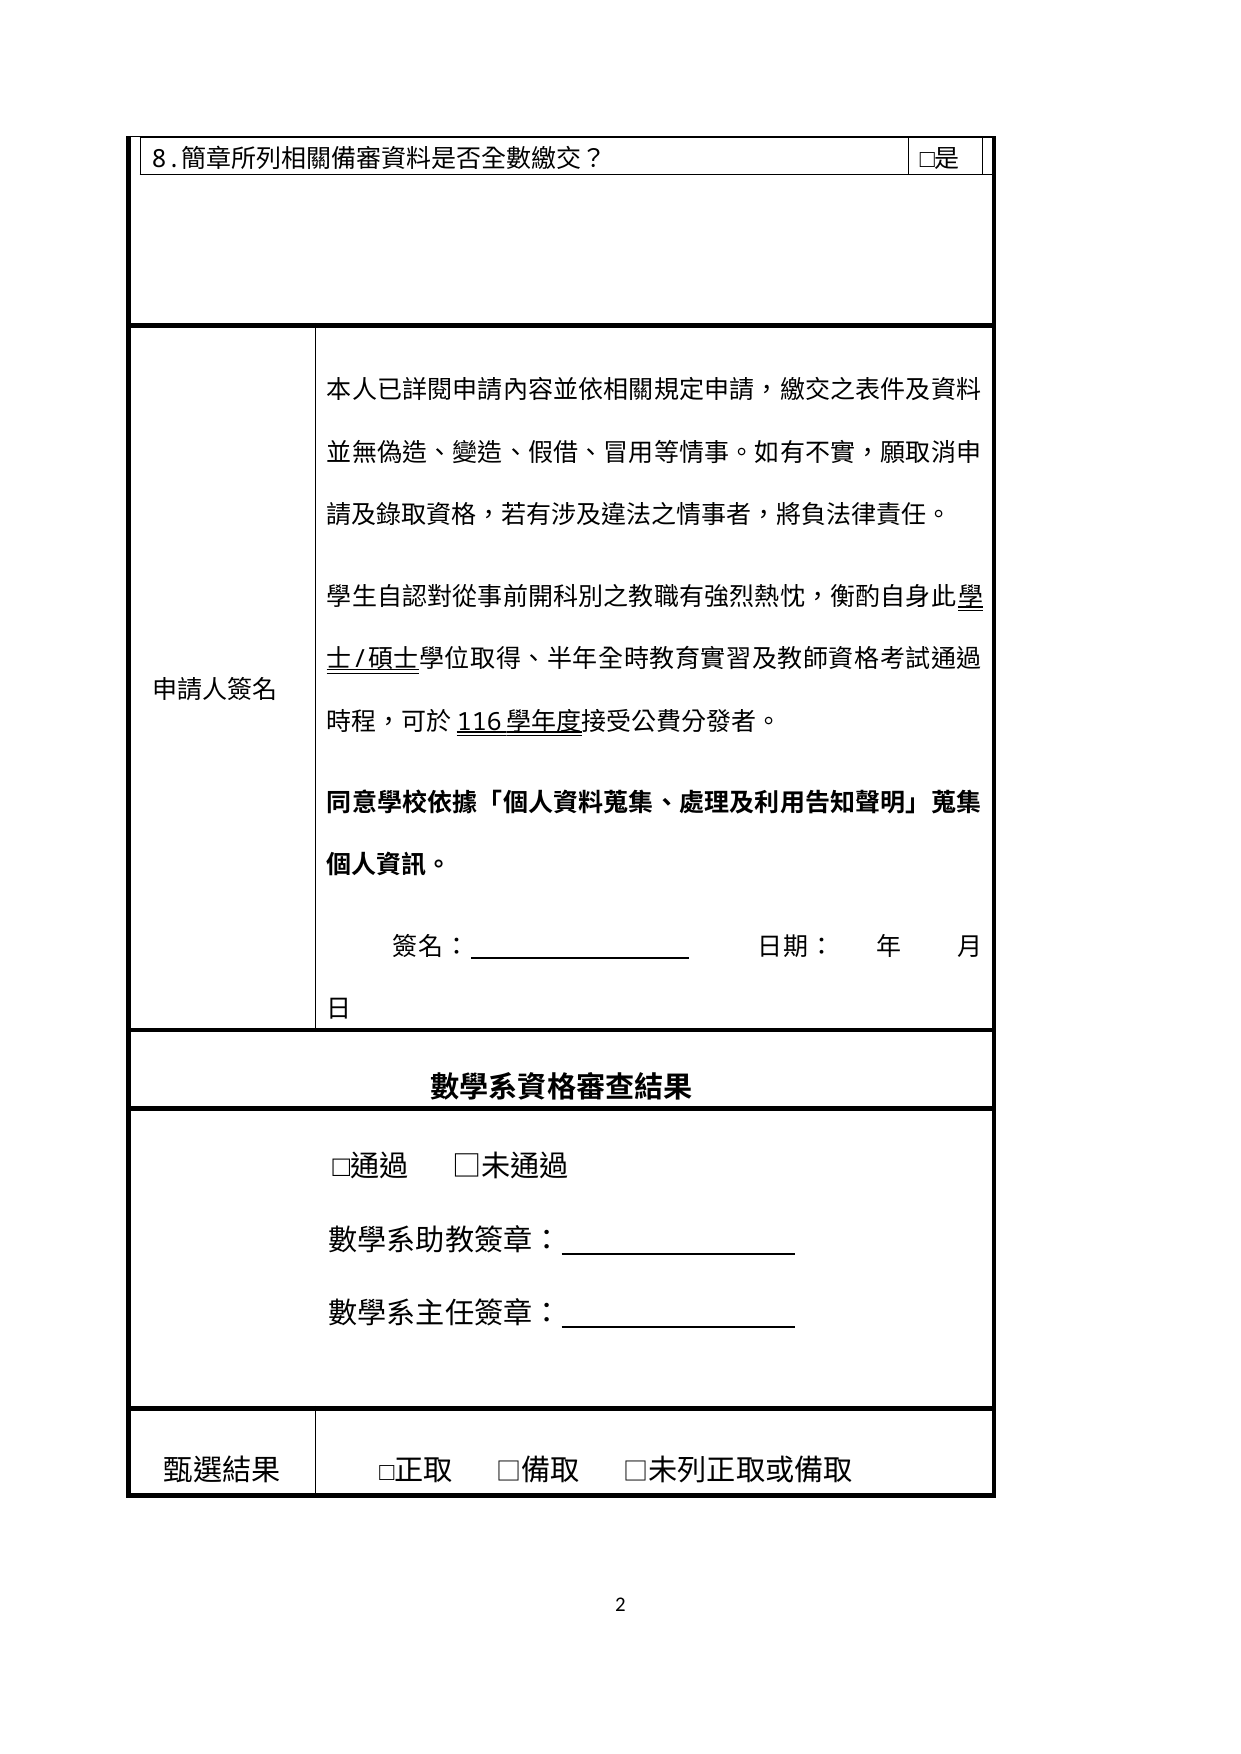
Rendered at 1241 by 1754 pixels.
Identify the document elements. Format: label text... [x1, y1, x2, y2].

table_cell 8.簡章所列相關備審資料是否全數繳交？ [141, 138, 908, 174]
table_cell □通過 □未通過 數學系助教簽章： 數學系主任簽章： [131, 1111, 992, 1406]
table_cell 申請人簽名 [131, 328, 315, 1028]
table_cell 甄選結果 [131, 1411, 315, 1493]
table_cell [983, 138, 992, 174]
table_cell 本人已詳閱申請內容並依相關規定申請，繳交之表件及資料並無偽造、變造、假借、冒用等情事。如有不實，願取消申請及錄取資格，若有涉及違法之情事者，將負法律責任。 學生自認對從事前開科別之教職有強烈熱忱，衡酌自身此學士/碩士學位取得、半年全時教育實習及教師資格考試通過時程，可於116學年度接受公費分發者。 同意學校依據「個人資料蒐集、處理及利用告知聲明」蒐集個人資訊。 簽名： 日期： 年 月 日 [316, 328, 992, 1028]
table_cell □正取 □備取 □未列正取或備取 [316, 1411, 992, 1493]
table_cell □是 [909, 138, 982, 174]
table_cell 數學系資格審查結果 [131, 1032, 992, 1106]
table_cell [131, 137, 992, 323]
